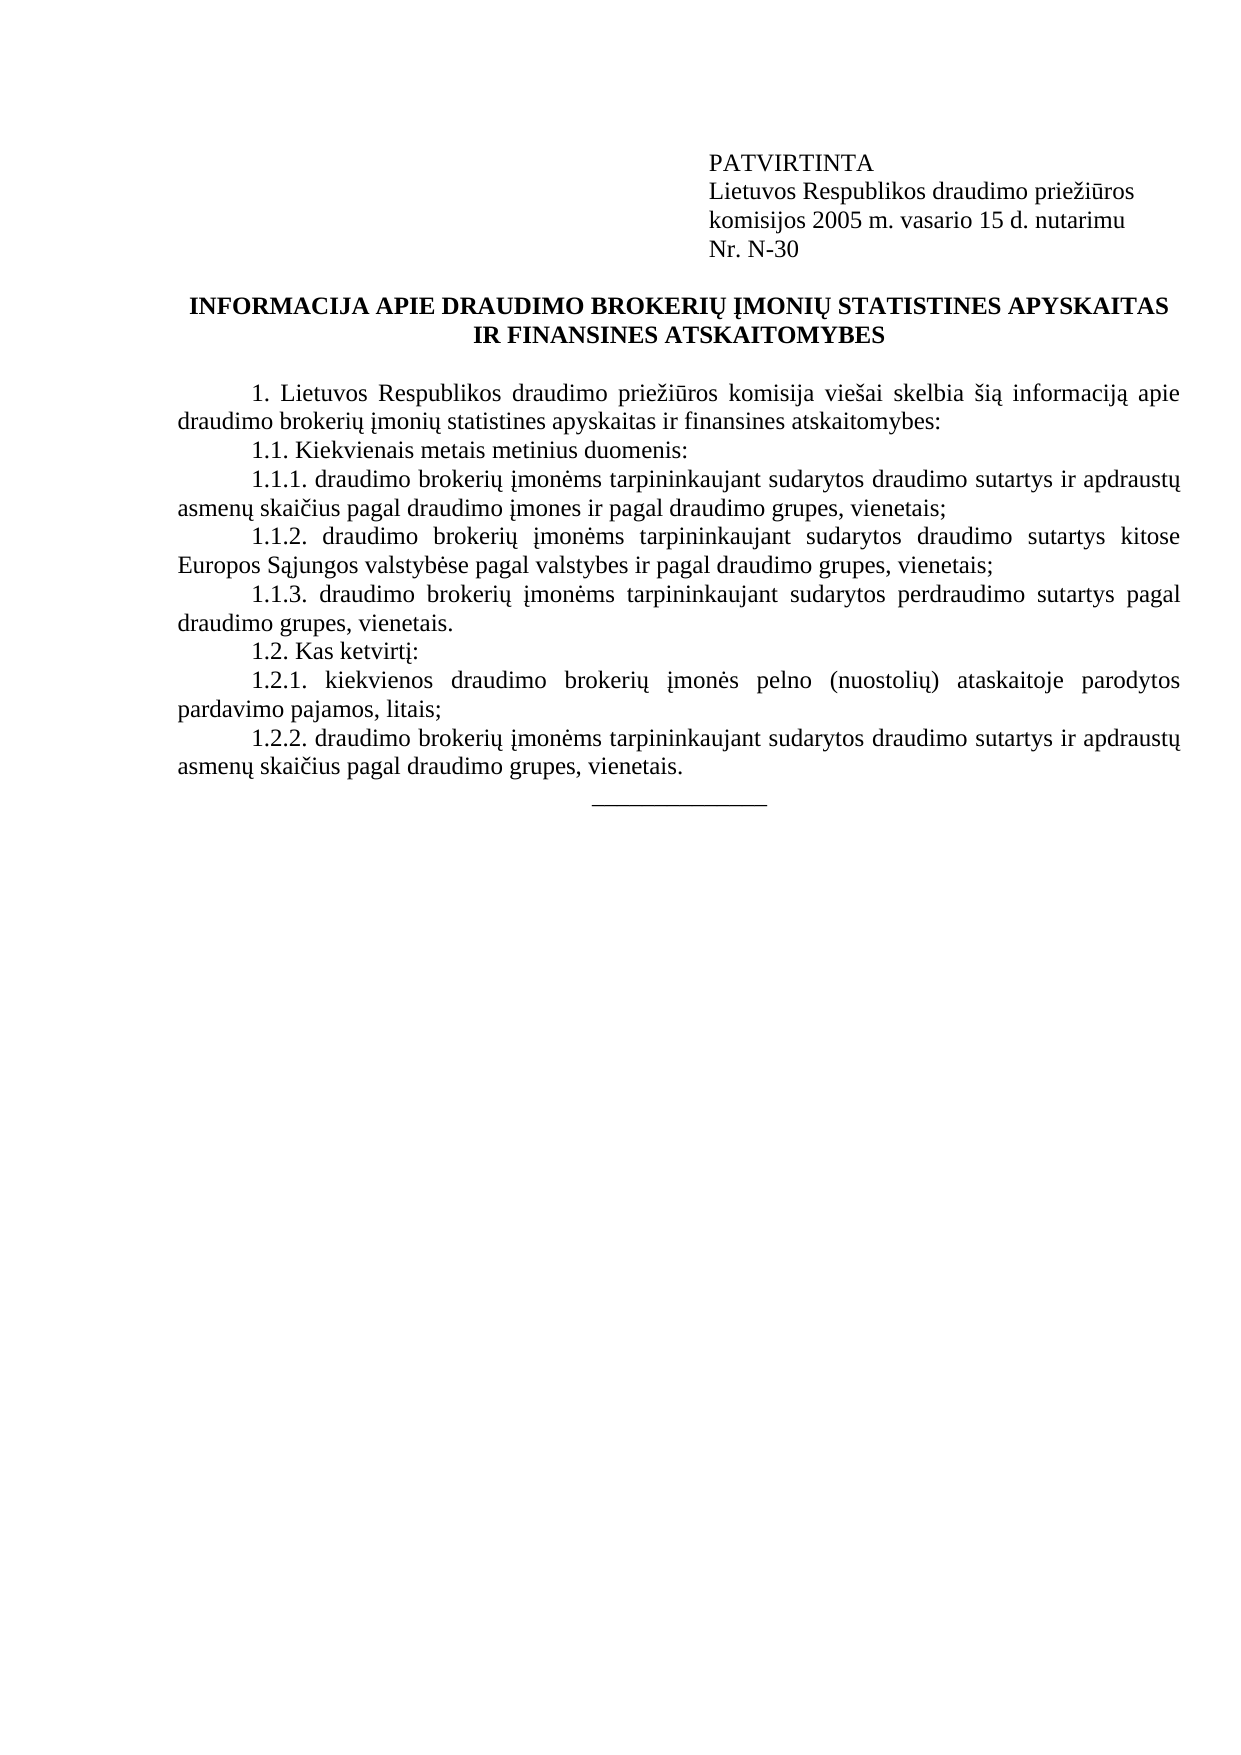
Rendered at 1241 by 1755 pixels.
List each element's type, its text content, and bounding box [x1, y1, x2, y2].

text 1.1.3. draudimo brokerių įmonėms tarpininkaujant sudarytos perdraudimo sutartys pagal draudimo grupes, vienetais. [177, 579, 1181, 636]
text komisijos 2005 m. vasario 15 d. nutarimu [177, 205, 1181, 234]
text PATVIRTINTA [709, 148, 1181, 176]
text 1.1. Kiekvienais metais metinius duomenis: [177, 435, 1181, 464]
text informacijA apie draudimo brokerių įmonių statistinES APYSKAITAS ir FINANSINES ATSKAITOMYBES [177, 291, 1181, 349]
text 1.2.1. kiekvienos draudimo brokerių įmonės pelno (nuostolių) ataskaitoje parodytos pardavimo pajamos, litais; [177, 665, 1181, 723]
text 1.1.2. draudimo brokerių įmonėms tarpininkaujant sudarytos draudimo sutartys kitose Europos Sąjungos valstybėse pagal valstybes ir pagal draudimo grupes, vienetais; [177, 521, 1181, 579]
text ______________ [177, 780, 1181, 809]
text Lietuvos Respublikos draudimo priežiūros [177, 176, 1181, 205]
text 1. Lietuvos Respublikos draudimo priežiūros komisija viešai skelbia šią informaciją apie draudimo brokerių įmonių statistines apyskaitas ir finansines atskaitomybes: [177, 378, 1181, 435]
text 1.2. Kas ketvirtį: [177, 636, 1181, 665]
text 1.1.1. draudimo brokerių įmonėms tarpininkaujant sudarytos draudimo sutartys ir apdraustų asmenų skaičius pagal draudimo įmones ir pagal draudimo grupes, vienetais; [177, 464, 1181, 521]
text Nr. N-30 [177, 234, 1181, 263]
text 1.2.2. draudimo brokerių įmonėms tarpininkaujant sudarytos draudimo sutartys ir apdraustų asmenų skaičius pagal draudimo grupes, vienetais. [177, 723, 1181, 780]
